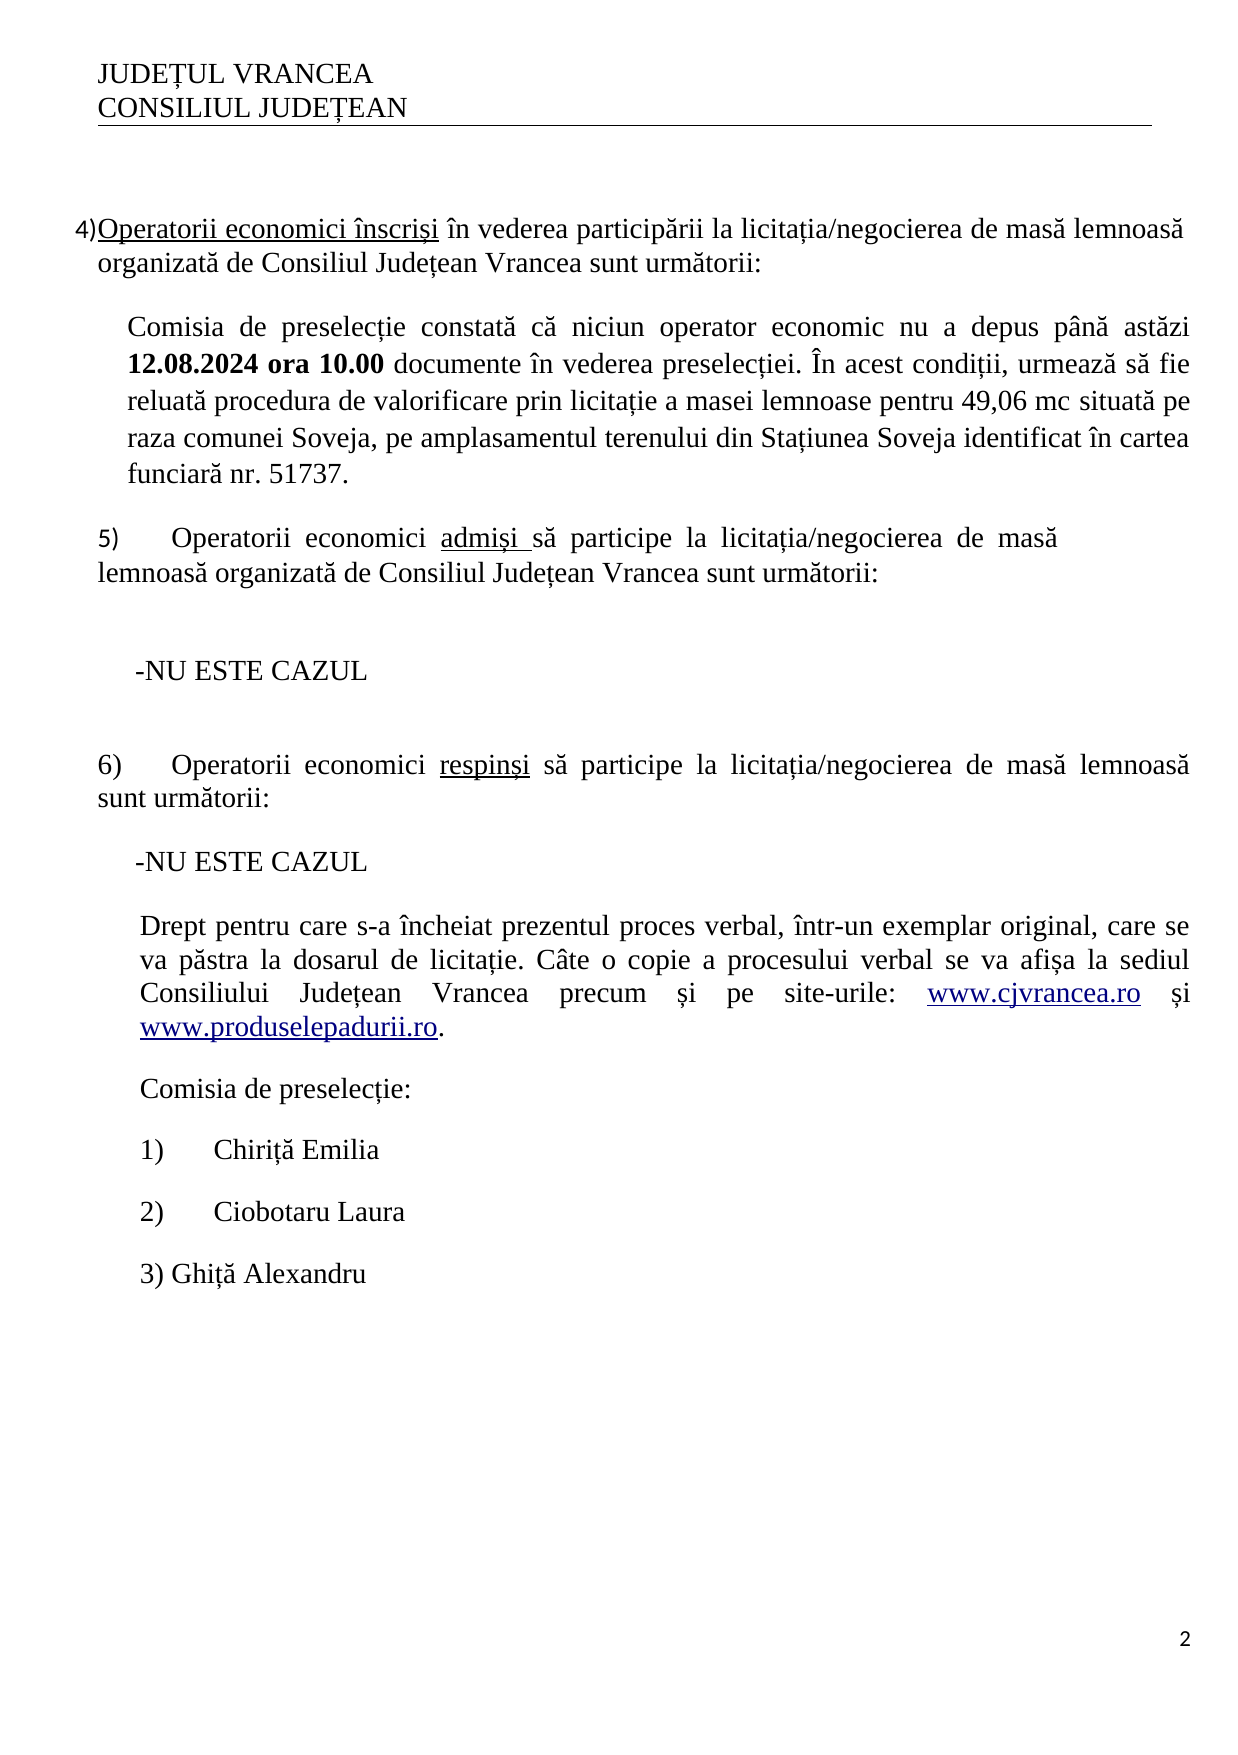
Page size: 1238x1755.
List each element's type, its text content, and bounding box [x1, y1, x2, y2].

text 2) Ciobotaru Laura [139, 1194, 697, 1228]
text Drept pentru care s-a încheiat prezentul proces verbal, într-un exemplar original, care se va păstra la dosarul de licitație. Câte o copie a procesului verbal se va afișa la sediul Consiliului Județean Vrancea precum și pe site-urile: www.cjvrancea.ro și www.produselepadurii.ro. [139, 908, 1191, 1043]
list Operatorii economici respinși să participe la licitația/negocierea de masă lemnoasă sunt următorii: [97, 747, 1190, 814]
list Operatorii economici înscriși în vederea participării la licitația/negocierea de masă lemnoasă organizată de Consiliul Județean Vrancea sunt următorii: [75, 211, 1185, 278]
text 1) Chiriță Emilia [139, 1132, 697, 1166]
text 3) Ghiță Alexandru [139, 1256, 697, 1289]
list Operatorii economici admiși să participe la licitația/negocierea de masă lemnoasă organizată de Consiliul Județean Vrancea sunt următorii: [97, 521, 1058, 588]
list -NU ESTE CAZUL [135, 653, 1191, 687]
text Comisia de preselecție: [139, 1071, 697, 1104]
list -NU ESTE CAZUL [135, 844, 1191, 878]
text Comisia de preselecție constată că niciun operator economic nu a depus până astăzi 12.08.2024 ora 10.00 documente în vederea preselecției. În acest condiții, urmează să fie reluată procedura de valorificare prin licitație a masei lemnoase pentru 49,06 mc situată pe raza comunei Soveja, pe amplasamentul terenului din Stațiunea Soveja identificat în cartea funciară nr. 51737. [127, 309, 1191, 490]
